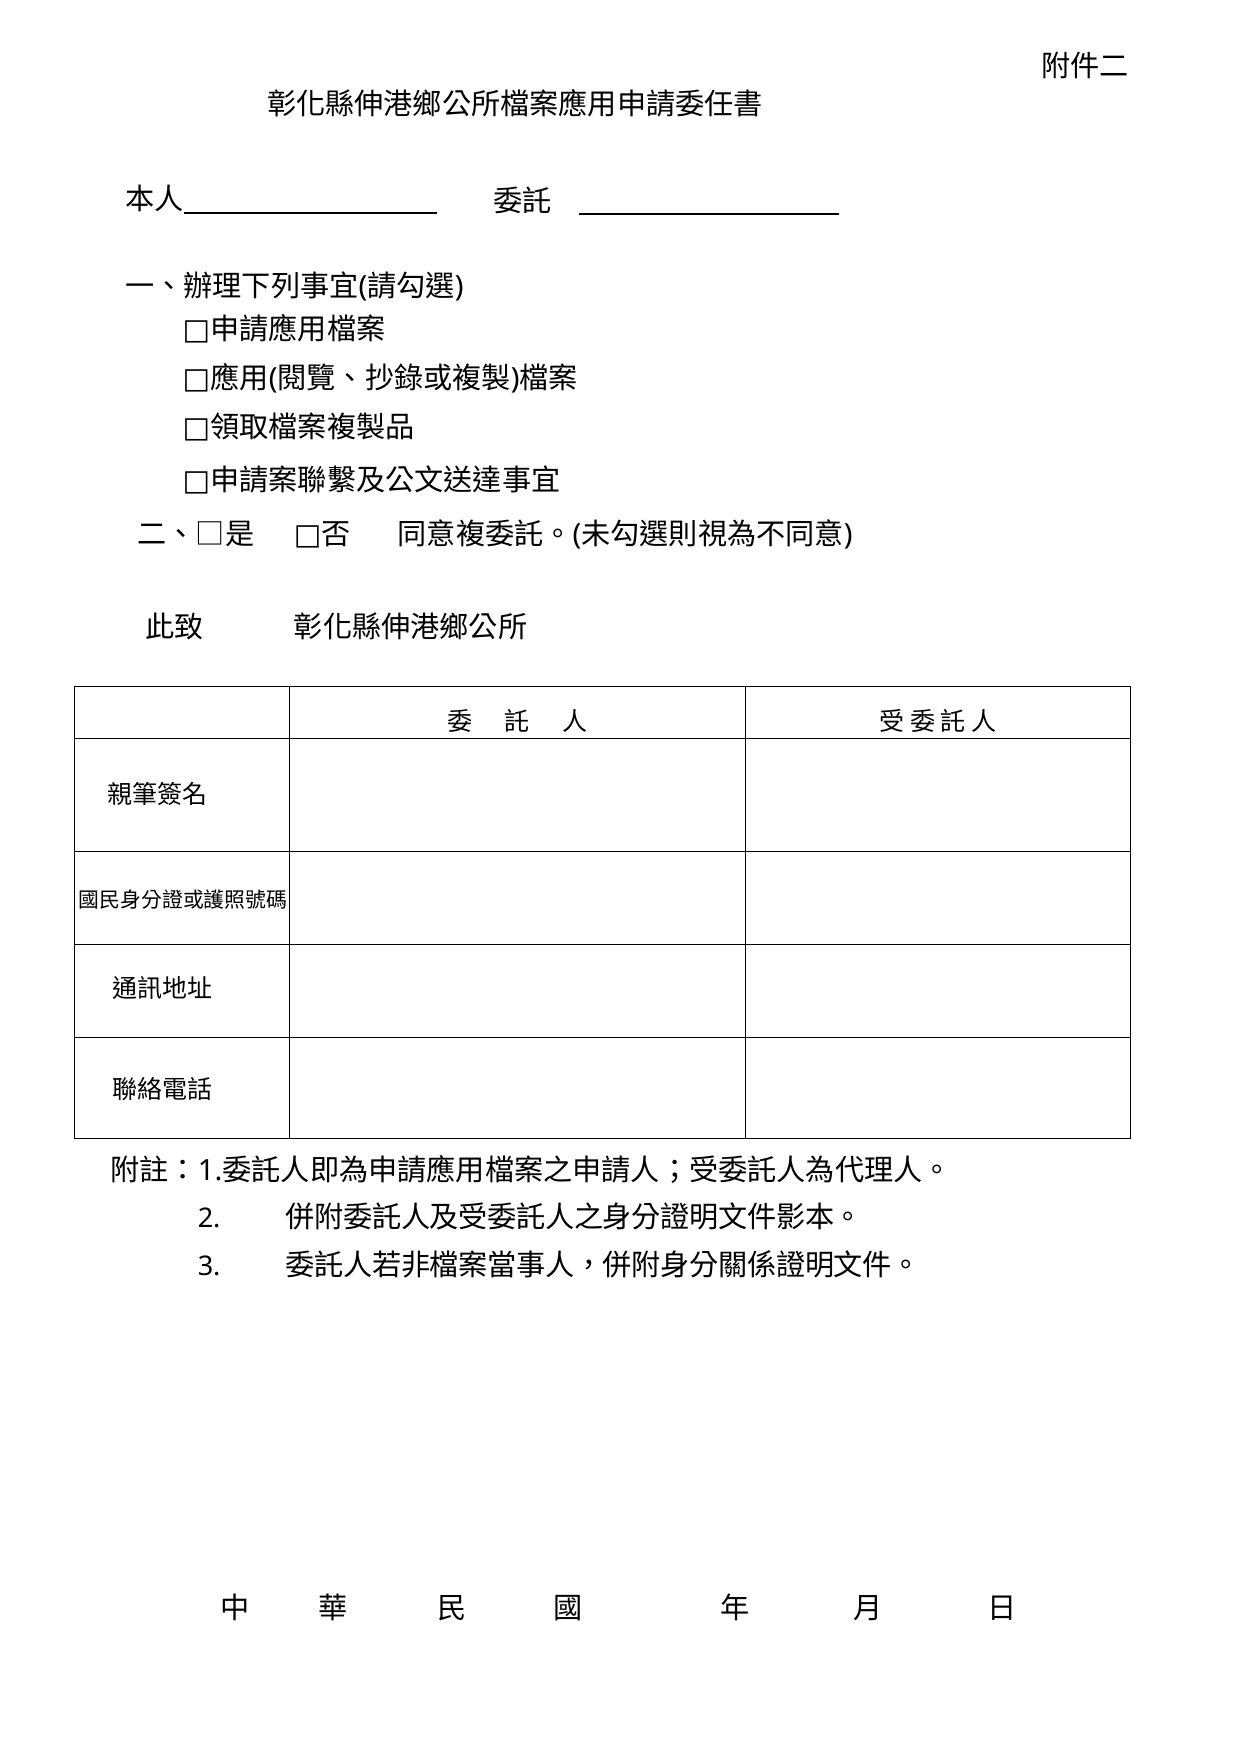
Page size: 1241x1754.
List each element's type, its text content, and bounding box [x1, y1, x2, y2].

table_cell [290, 852, 745, 944]
list 併附委託人及受委託人之身分證明文件影本。 [198, 1194, 1140, 1236]
table_cell [746, 945, 1130, 1037]
table_cell [290, 945, 745, 1037]
text 附件二 [958, 45, 1140, 84]
text 中 華 民 國 年 月 日 [97, 1585, 1140, 1627]
list 委託人若非檔案當事人，併附身分關係證明文件。 [198, 1241, 1140, 1283]
text 一、辦理下列事宜(請勾選) [125, 262, 1140, 305]
text 附註：1.委託人即為申請應用檔案之申請人；受委託人為代理人。 [110, 1146, 1140, 1189]
table_cell 親筆簽名 [75, 739, 289, 851]
table_cell [746, 1038, 1130, 1138]
table_cell [746, 739, 1130, 851]
text 此致 彰化縣伸港鄉公所 [78, 604, 916, 646]
text □申請應用檔案 [182, 306, 1140, 348]
table_cell [746, 852, 1130, 944]
text □申請案聯繫及公文送達事宜 [182, 456, 1140, 499]
table_cell [290, 1038, 745, 1138]
text 本人 委託 [125, 176, 1140, 220]
table_header [75, 687, 289, 738]
text □領取檔案複製品 [182, 403, 1140, 446]
text 二、□是 □否 同意複委託。(未勾選則視為不同意) [78, 510, 916, 553]
table_cell 國民身分證或護照號碼 [75, 852, 289, 944]
table_header 委 託 人 [290, 687, 745, 738]
table_header 受 委 託 人 [746, 687, 1130, 738]
table_cell 通訊地址 [75, 945, 289, 1037]
table_cell [290, 739, 745, 851]
text □應用(閱覽、抄錄或複製)檔案 [182, 354, 1140, 397]
text 彰化縣伸港鄉公所檔案應用申請委任書 [267, 84, 1140, 122]
table_cell 聯絡電話 [75, 1038, 289, 1138]
